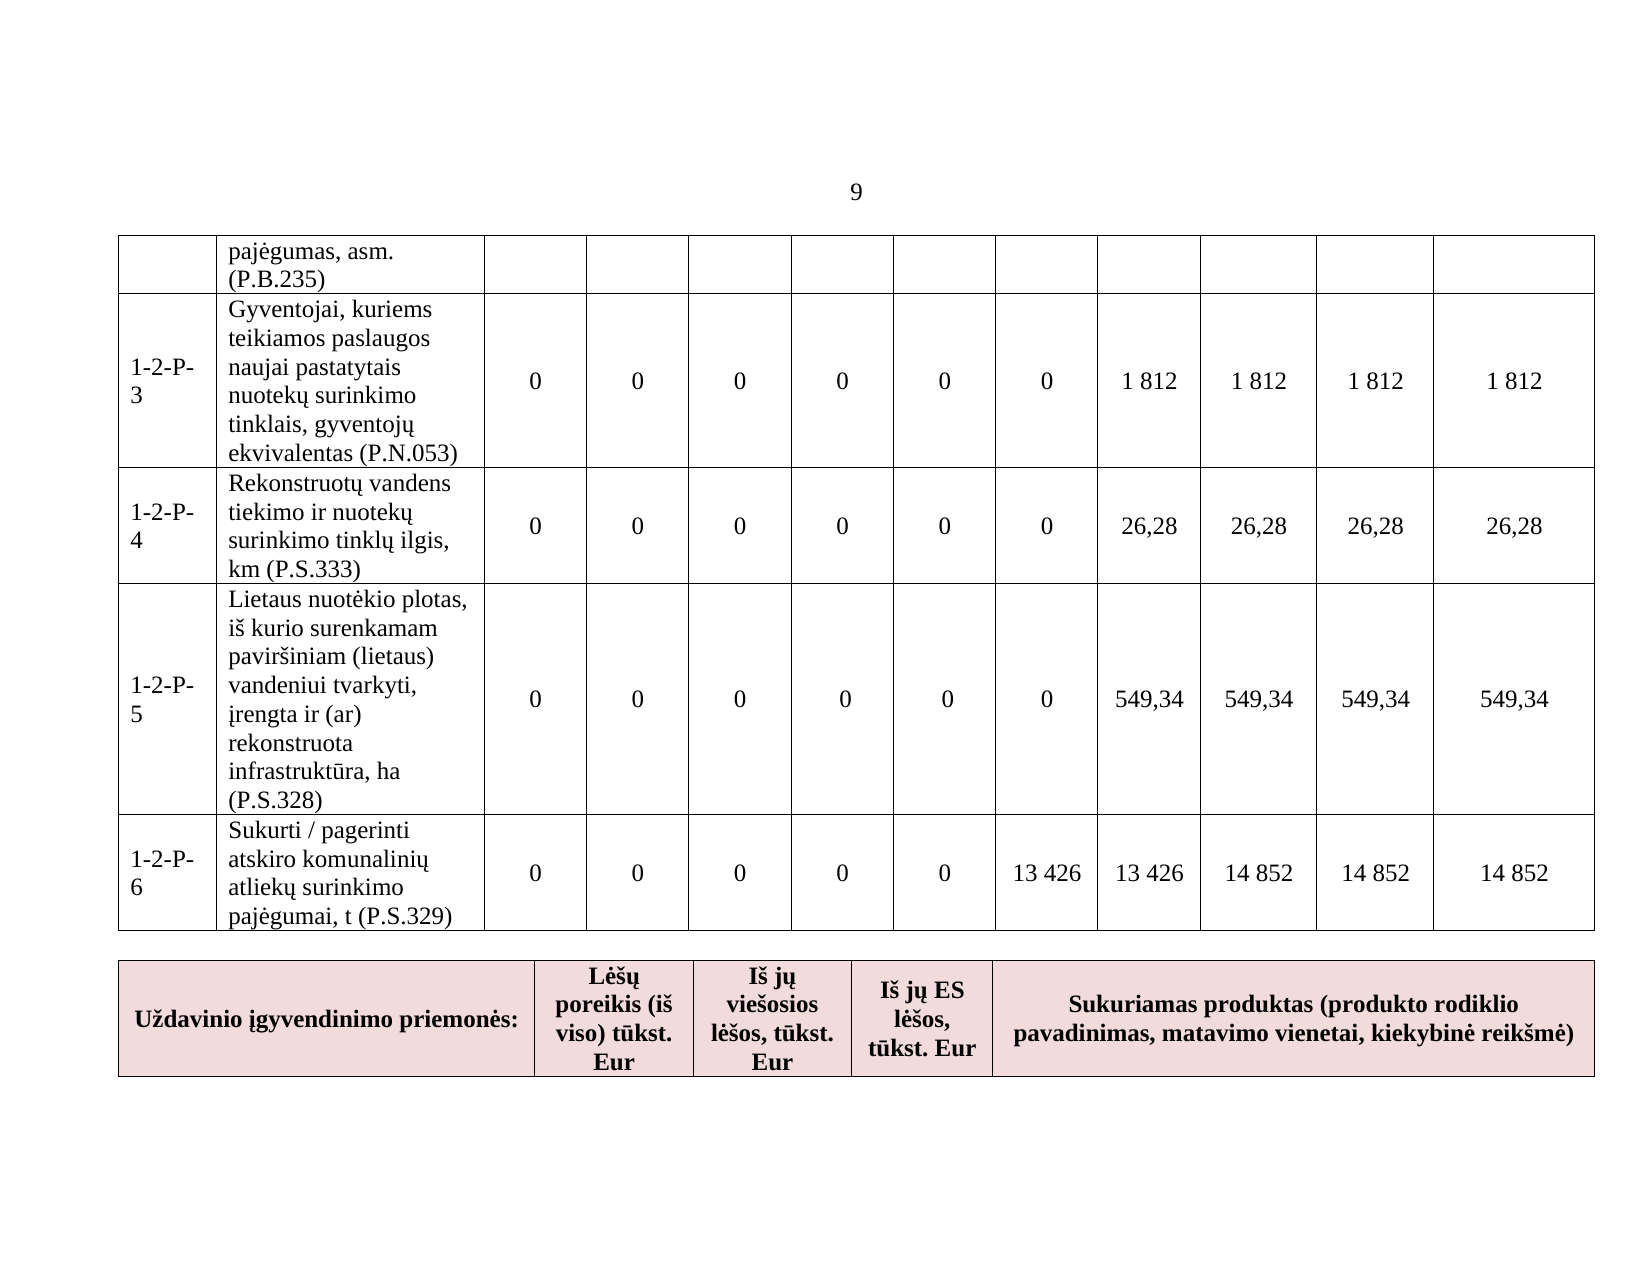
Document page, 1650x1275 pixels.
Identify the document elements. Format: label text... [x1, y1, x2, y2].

table_cell 26,28 [1098, 468, 1200, 583]
table_cell Sukurti / pagerinti atskiro komunalinių atliekų surinkimo pajėgumai, t (P.S.329) [217, 815, 484, 930]
table_cell 0 [485, 294, 586, 467]
table_cell 14 852 [1434, 815, 1594, 930]
table_cell 1 812 [1317, 294, 1433, 467]
table_cell [587, 236, 688, 293]
table_cell 1-2-P-3 [119, 294, 216, 467]
table_cell 0 [689, 584, 791, 814]
table_cell [996, 236, 1097, 293]
table_cell Lietaus nuotėkio plotas, iš kurio surenkamam paviršiniam (lietaus) vandeniui tvarkyti, įrengta ir (ar) rekonstruota infrastruktūra, ha (P.S.328) [217, 584, 484, 814]
table_cell Gyventojai, kuriems teikiamos paslaugos naujai pastatytais nuotekų surinkimo tinklais, gyventojų ekvivalentas (P.N.053) [217, 294, 484, 467]
table_cell 549,34 [1434, 584, 1594, 814]
table_header Iš jų ES lėšos, tūkst. Eur [852, 961, 992, 1076]
table_cell 1-2-P-4 [119, 468, 216, 583]
table_cell 0 [894, 815, 995, 930]
table_cell 1 812 [1201, 294, 1316, 467]
table_cell 0 [894, 468, 995, 583]
table_cell 14 852 [1201, 815, 1316, 930]
table_cell 0 [485, 815, 586, 930]
table_cell 0 [689, 468, 791, 583]
table_cell [485, 236, 586, 293]
table_header Sukuriamas produktas (produkto rodiklio pavadinimas, matavimo vienetai, kiekybinė reikšmė) [993, 961, 1594, 1076]
table_cell [689, 236, 791, 293]
table_cell 0 [689, 294, 791, 467]
table_cell [792, 236, 893, 293]
table_cell [894, 236, 995, 293]
table_cell 0 [894, 584, 995, 814]
table_header Uždavinio įgyvendinimo priemonės: [119, 961, 534, 1076]
table_cell 0 [792, 815, 893, 930]
table_cell Rekonstruotų vandens tiekimo ir nuotekų surinkimo tinklų ilgis, km (P.S.333) [217, 468, 484, 583]
table_cell 0 [689, 815, 791, 930]
table_cell 549,34 [1201, 584, 1316, 814]
table_cell 0 [587, 294, 688, 467]
table_header Lėšų poreikis (iš viso) tūkst. Eur [535, 961, 693, 1076]
table_cell 0 [792, 294, 893, 467]
table_cell 1-2-P-5 [119, 584, 216, 814]
table_cell [1317, 236, 1433, 293]
table_cell 549,34 [1098, 584, 1200, 814]
table_cell 0 [996, 584, 1097, 814]
table_cell 1 812 [1098, 294, 1200, 467]
table_cell 26,28 [1317, 468, 1433, 583]
table_cell 26,28 [1434, 468, 1594, 583]
table_cell 0 [996, 294, 1097, 467]
table_cell 0 [894, 294, 995, 467]
table_cell 1-2-P-6 [119, 815, 216, 930]
table_cell 0 [792, 468, 893, 583]
table_cell 0 [792, 584, 893, 814]
table_cell 0 [996, 468, 1097, 583]
table_cell pajėgumas, asm. (P.B.235) [217, 236, 484, 293]
table_cell [1434, 236, 1594, 293]
table_cell [1201, 236, 1316, 293]
table_cell [119, 236, 216, 293]
table_cell 13 426 [996, 815, 1097, 930]
table_cell 549,34 [1317, 584, 1433, 814]
table_cell 1 812 [1434, 294, 1594, 467]
table_cell 0 [587, 584, 688, 814]
table_cell 0 [587, 815, 688, 930]
table_cell 14 852 [1317, 815, 1433, 930]
table_header Iš jų viešosios lėšos, tūkst. Eur [694, 961, 851, 1076]
table_cell 0 [485, 468, 586, 583]
table_cell 26,28 [1201, 468, 1316, 583]
table_cell 0 [485, 584, 586, 814]
table_cell 13 426 [1098, 815, 1200, 930]
table_cell [1098, 236, 1200, 293]
table_cell 0 [587, 468, 688, 583]
